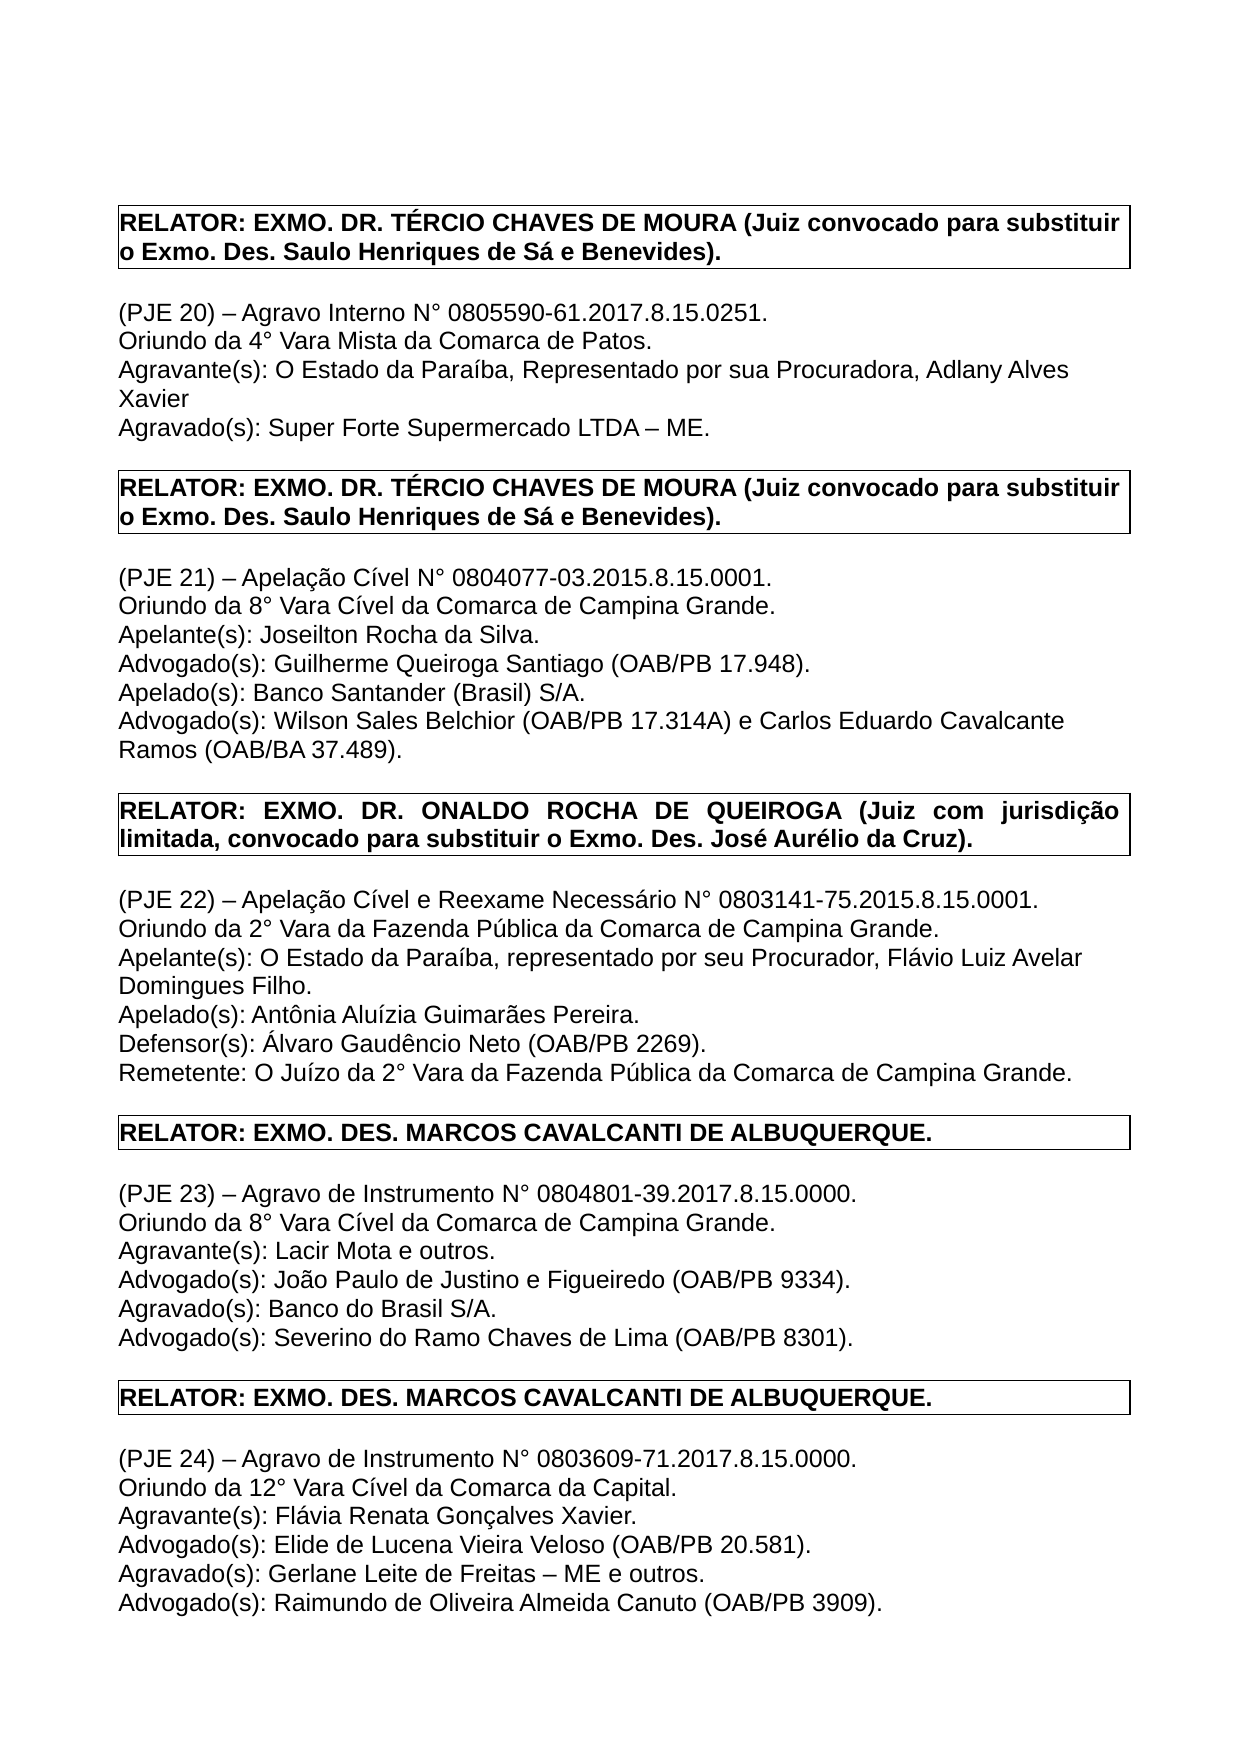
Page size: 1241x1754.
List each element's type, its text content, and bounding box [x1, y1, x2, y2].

text Remetente: O Juízo da 2° Vara da Fazenda Pública da Comarca de Campina Grande. [118, 1058, 1122, 1086]
text Agravado(s): Banco do Brasil S/A. [118, 1294, 1122, 1323]
text Defensor(s): Álvaro Gaudêncio Neto (OAB/PB 2269). [118, 1029, 1122, 1058]
text Agravante(s): Flávia Renata Gonçalves Xavier. [118, 1501, 1122, 1530]
text (PJE 24) – Agravo de Instrumento N° 0803609-71.2017.8.15.0000. [118, 1444, 1122, 1473]
text RELATOR: EXMO. DR. TÉRCIO CHAVES DE MOURA (Juiz convocado para substituir o Exmo. Des. Saulo Henriques de Sá e Benevides). [119, 206, 1129, 268]
text (PJE 22) – Apelação Cível e Reexame Necessário N° 0803141-75.2015.8.15.0001. [118, 885, 1122, 914]
text Oriundo da 8° Vara Cível da Comarca de Campina Grande. [118, 591, 1122, 620]
text (PJE 23) – Agravo de Instrumento N° 0804801-39.2017.8.15.0000. [118, 1179, 1122, 1208]
text Apelante(s): Joseilton Rocha da Silva. [118, 620, 1122, 649]
text Advogado(s): Elide de Lucena Vieira Veloso (OAB/PB 20.581). [118, 1530, 1122, 1559]
text Agravante(s): O Estado da Paraíba, Representado por sua Procuradora, Adlany Alves Xavier [118, 355, 1122, 413]
text (PJE 20) – Agravo Interno N° 0805590-61.2017.8.15.0251. [118, 298, 1122, 326]
text Oriundo da 8° Vara Cível da Comarca de Campina Grande. [118, 1208, 1122, 1236]
text Advogado(s): Severino do Ramo Chaves de Lima (OAB/PB 8301). [118, 1323, 1122, 1351]
text RELATOR: EXMO. DR. TÉRCIO CHAVES DE MOURA (Juiz convocado para substituir o Exmo. Des. Saulo Henriques de Sá e Benevides). [119, 471, 1129, 533]
text Apelado(s): Banco Santander (Brasil) S/A. [118, 678, 1122, 706]
text Apelante(s): O Estado da Paraíba, representado por seu Procurador, Flávio Luiz Avelar Domingues Filho. [118, 943, 1122, 1000]
text RELATOR: EXMO. DES. MARCOS CAVALCANTI DE ALBUQUERQUE. [119, 1381, 1129, 1414]
text RELATOR: EXMO. DES. MARCOS CAVALCANTI DE ALBUQUERQUE. [119, 1116, 1129, 1149]
text Advogado(s): Wilson Sales Belchior (OAB/PB 17.314A) e Carlos Eduardo Cavalcante Ramos (OAB/BA 37.489). [118, 706, 1122, 764]
text Agravado(s): Gerlane Leite de Freitas – ME e outros. [118, 1559, 1122, 1588]
text Agravado(s): Super Forte Supermercado LTDA – ME. [118, 413, 1122, 441]
text Agravante(s): Lacir Mota e outros. [118, 1236, 1122, 1265]
text Oriundo da 2° Vara da Fazenda Pública da Comarca de Campina Grande. [118, 914, 1122, 943]
text Advogado(s): João Paulo de Justino e Figueiredo (OAB/PB 9334). [118, 1265, 1122, 1294]
text Oriundo da 12° Vara Cível da Comarca da Capital. [118, 1473, 1122, 1501]
text Advogado(s): Raimundo de Oliveira Almeida Canuto (OAB/PB 3909). [118, 1588, 1122, 1616]
text Apelado(s): Antônia Aluízia Guimarães Pereira. [118, 1000, 1122, 1029]
text Advogado(s): Guilherme Queiroga Santiago (OAB/PB 17.948). [118, 649, 1122, 678]
text (PJE 21) – Apelação Cível N° 0804077-03.2015.8.15.0001. [118, 563, 1122, 591]
text Oriundo da 4° Vara Mista da Comarca de Patos. [118, 326, 1122, 355]
text RELATOR: EXMO. DR. ONALDO ROCHA DE QUEIROGA (Juiz com jurisdição limitada, convocado para substituir o Exmo. Des. José Aurélio da Cruz). [119, 794, 1129, 855]
